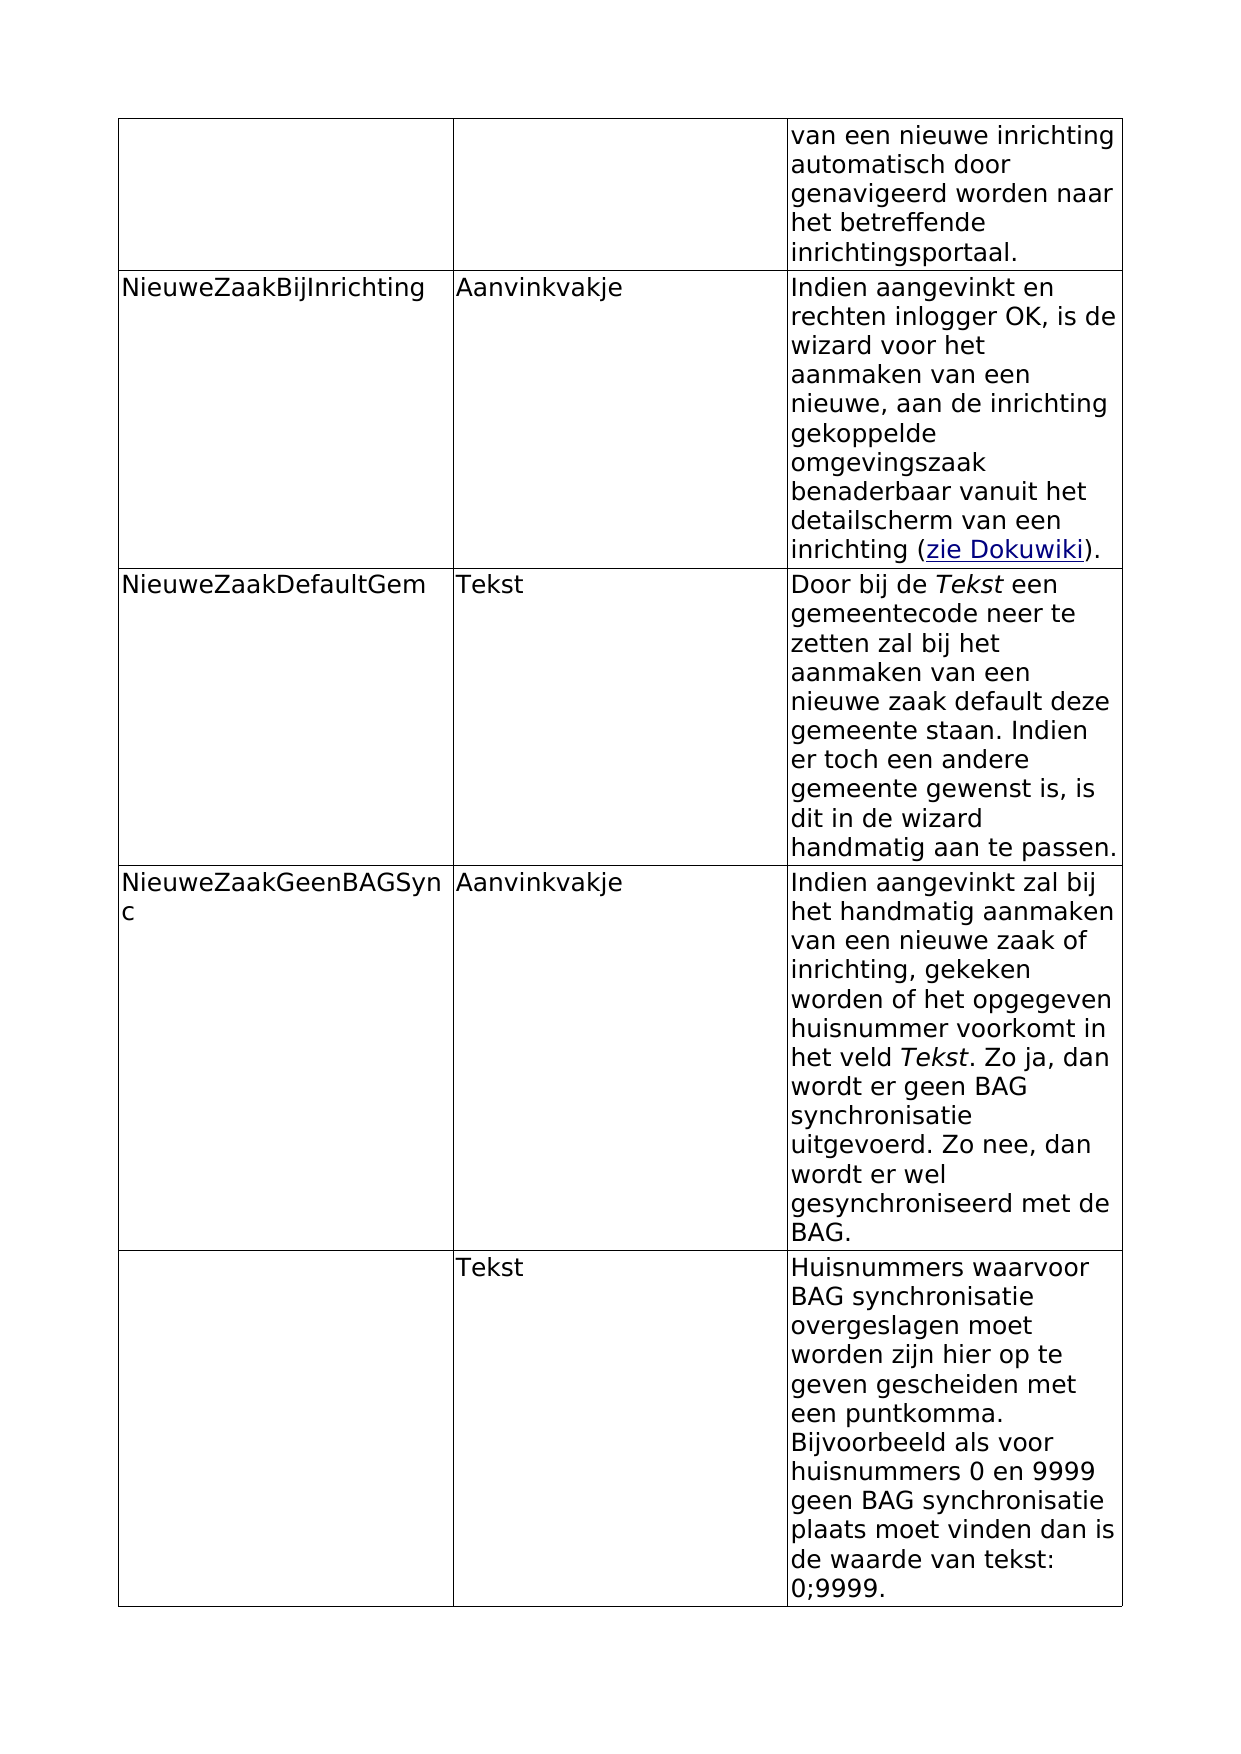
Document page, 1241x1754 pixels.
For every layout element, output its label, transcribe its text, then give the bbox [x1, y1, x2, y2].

table_cell Tekst [454, 569, 787, 865]
table_cell NieuweZaakGeenBAGSync [119, 866, 453, 1250]
table_cell Door bij de Tekst een gemeentecode neer te zetten zal bij het aanmaken van een nieuwe zaak default deze gemeente staan. Indien er toch een andere gemeente gewenst is, is dit in de wizard handmatig aan te passen. [788, 569, 1122, 865]
table_cell Aanvinkvakje [454, 271, 787, 567]
table_cell [119, 1251, 453, 1606]
table_cell NieuweZaakDefaultGem [119, 569, 453, 865]
table_cell Aanvinkvakje [454, 866, 787, 1250]
table_cell Tekst [454, 1251, 787, 1606]
table_cell NieuweZaakBijInrichting [119, 271, 453, 567]
table_cell Indien aangevinkt zal bij het handmatig aanmaken van een nieuwe zaak of inrichting, gekeken worden of het opgegeven huisnummer voorkomt in het veld Tekst. Zo ja, dan wordt er geen BAG synchronisatie uitgevoerd. Zo nee, dan wordt er wel gesynchroniseerd met de BAG. [788, 866, 1122, 1250]
table_cell [119, 119, 453, 270]
table_cell Huisnummers waarvoor BAG synchronisatie overgeslagen moet worden zijn hier op te geven gescheiden met een puntkomma. Bijvoorbeeld als voor huisnummers 0 en 9999 geen BAG synchronisatie plaats moet vinden dan is de waarde van tekst: 0;9999. [788, 1251, 1122, 1606]
table_cell van een nieuwe inrichting automatisch door genavigeerd worden naar het betreffende inrichtingsportaal. [788, 119, 1122, 270]
table_cell Indien aangevinkt en rechten inlogger OK, is de wizard voor het aanmaken van een nieuwe, aan de inrichting gekoppelde omgevingszaak benaderbaar vanuit het detailscherm van een inrichting (zie Dokuwiki). [788, 271, 1122, 567]
table_cell [454, 119, 787, 270]
